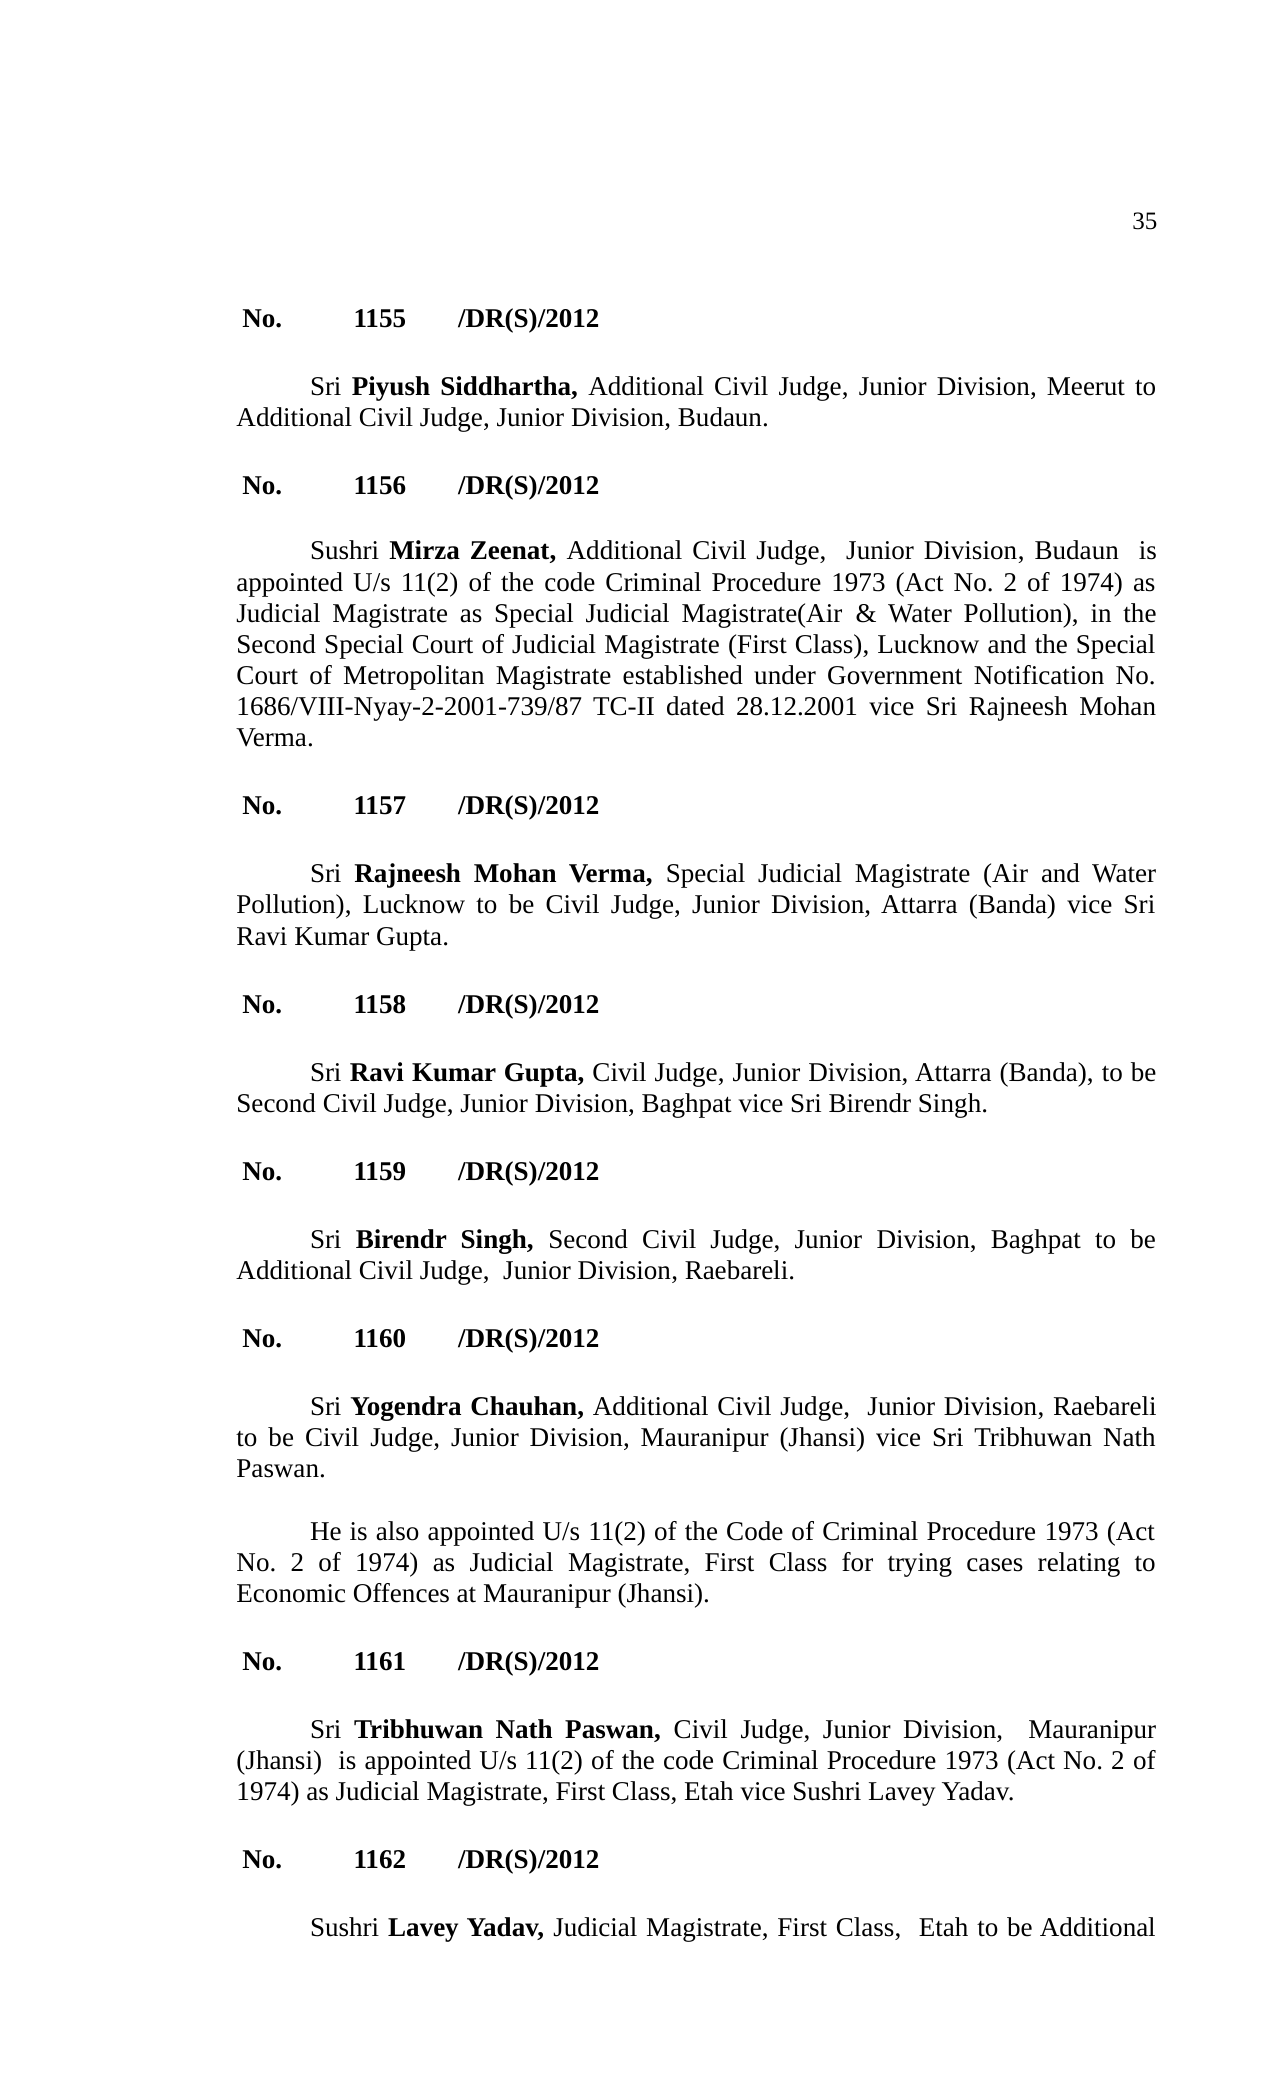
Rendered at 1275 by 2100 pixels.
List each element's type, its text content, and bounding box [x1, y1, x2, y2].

table_header [310, 296, 452, 339]
table_header No. [236, 1149, 310, 1192]
table_header /DR(S)/2012 [452, 784, 640, 826]
text Sri Tribhuwan Nath Paswan, Civil Judge, Junior Division, Mauranipur (Jhansi) is appointed U/s 11(2) of the code Criminal Procedure 1973 (Act No. 2 of 1974) as Judicial Magistrate, First Class, Etah vice Sushri Lavey Yadav. [236, 1713, 1157, 1807]
table_header No. [236, 1838, 310, 1880]
text Sushri Lavey Yadav, Judicial Magistrate, First Class, Etah to be Additional [236, 1911, 1157, 1943]
table_header [310, 982, 452, 1025]
table_header /DR(S)/2012 [452, 1838, 640, 1880]
text Sri Birendr Singh, Second Civil Judge, Junior Division, Baghpat to be Additional Civil Judge, Junior Division, Raebareli. [236, 1223, 1157, 1285]
text Sri Piyush Siddhartha, Additional Civil Judge, Junior Division, Meerut to Additional Civil Judge, Junior Division, Budaun. [236, 370, 1157, 432]
text Sri Yogendra Chauhan, Additional Civil Judge, Junior Division, Raebareli to be Civil Judge, Junior Division, Mauranipur (Jhansi) vice Sri Tribhuwan Nath Paswan. [236, 1390, 1157, 1484]
table_header /DR(S)/2012 [452, 1149, 640, 1192]
table_header No. [236, 784, 310, 826]
table_header [310, 1149, 452, 1192]
table_header [310, 1316, 452, 1359]
table_header No. [236, 463, 310, 506]
table_header No. [236, 1316, 310, 1359]
table_header [310, 784, 452, 826]
table_header [310, 1838, 452, 1880]
table_header [310, 1639, 452, 1682]
text He is also appointed U/s 11(2) of the Code of Criminal Procedure 1973 (Act No. 2 of 1974) as Judicial Magistrate, First Class for trying cases relating to Economic Offences at Mauranipur (Jhansi). [236, 1515, 1157, 1608]
table_header No. [236, 1639, 310, 1682]
table_header /DR(S)/2012 [452, 982, 640, 1025]
text Sri Ravi Kumar Gupta, Civil Judge, Junior Division, Attarra (Banda), to be Second Civil Judge, Junior Division, Baghpat vice Sri Birendr Singh. [236, 1056, 1157, 1118]
text Sushri Mirza Zeenat, Additional Civil Judge, Junior Division, Budaun is appointed U/s 11(2) of the code Criminal Procedure 1973 (Act No. 2 of 1974) as Judicial Magistrate as Special Judicial Magistrate(Air & Water Pollution), in the Second Special Court of Judicial Magistrate (First Class), Lucknow and the Special Court of Metropolitan Magistrate established under Government Notification No. 1686/VIII-Nyay-2-2001-739/87 TC-II dated 28.12.2001 vice Sri Rajneesh Mohan Verma. [236, 534, 1157, 753]
table_header [310, 463, 452, 506]
table_header /DR(S)/2012 [452, 1316, 640, 1359]
table_header /DR(S)/2012 [452, 463, 640, 506]
table_header /DR(S)/2012 [452, 296, 640, 339]
table_header No. [236, 296, 310, 339]
text Sri Rajneesh Mohan Verma, Special Judicial Magistrate (Air and Water Pollution), Lucknow to be Civil Judge, Junior Division, Attarra (Banda) vice Sri Ravi Kumar Gupta. [236, 857, 1157, 951]
table_header /DR(S)/2012 [452, 1639, 640, 1682]
table_header No. [236, 982, 310, 1025]
